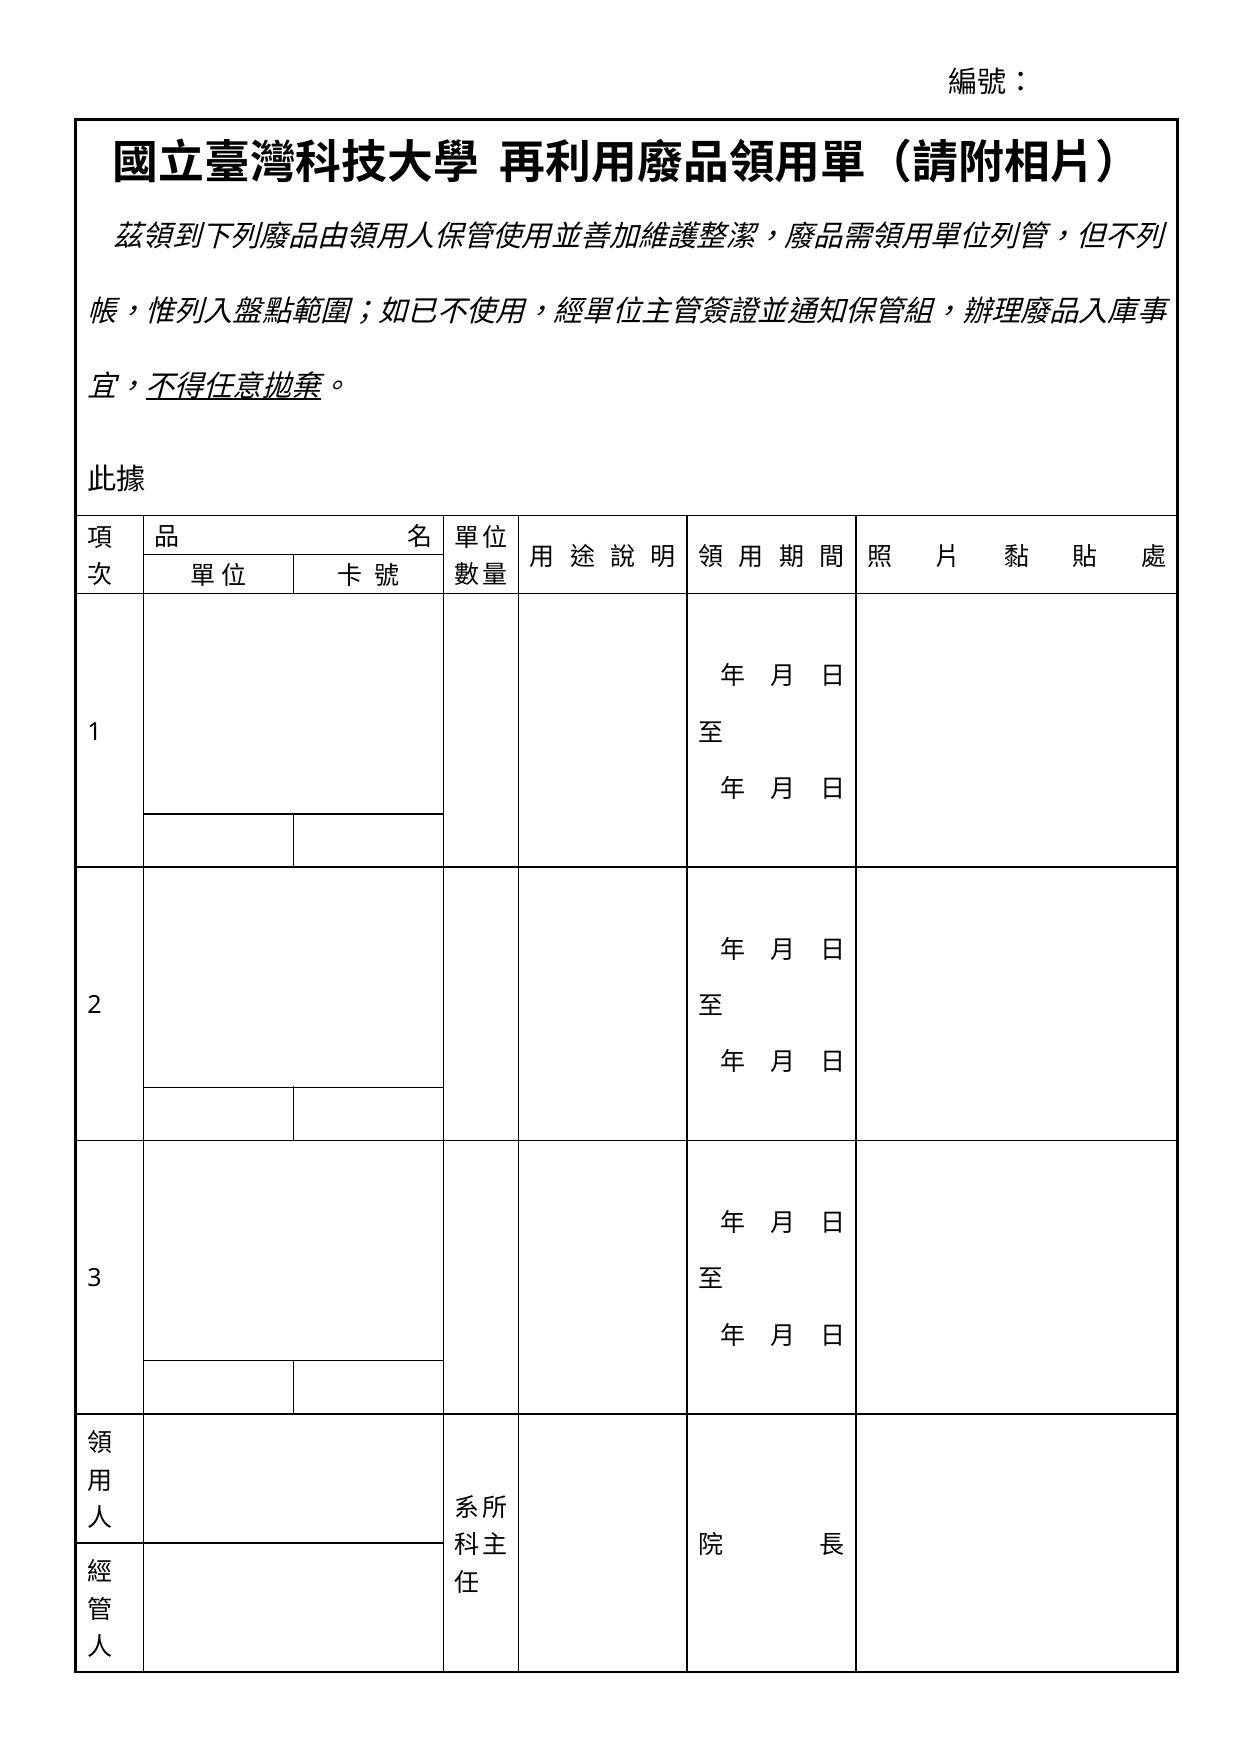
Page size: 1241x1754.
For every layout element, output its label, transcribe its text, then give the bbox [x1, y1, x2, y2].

table_cell 品名 [144, 516, 443, 554]
table_cell 年 月 日 至 年 月 日 [688, 868, 855, 1139]
table_cell [144, 815, 293, 866]
table_cell 2 [77, 868, 143, 1139]
table_cell 項次 [77, 516, 143, 593]
table_cell 系所科主任 [444, 1415, 518, 1671]
table_cell [144, 868, 443, 1086]
table_cell 領用期間 [688, 516, 855, 593]
table_cell [294, 1088, 443, 1139]
table_cell 領用人 [77, 1415, 143, 1542]
table_cell [144, 1361, 293, 1413]
table_cell [857, 1141, 1176, 1413]
table_cell [857, 594, 1176, 866]
table_cell 年 月 日 至 年 月 日 [688, 1141, 855, 1413]
table_cell [519, 1141, 686, 1413]
table_cell 經管人 [77, 1544, 143, 1671]
table_cell [857, 1415, 1176, 1671]
table_cell [444, 1141, 518, 1413]
table_cell [144, 1415, 443, 1542]
table_cell [144, 1088, 293, 1139]
table_cell 單位數量 [444, 516, 518, 593]
table_cell [144, 1544, 443, 1671]
table_cell [444, 868, 518, 1139]
table_cell 院長 [688, 1415, 855, 1671]
table_cell [144, 594, 443, 813]
table_cell 卡 號 [294, 555, 443, 593]
table_cell [294, 1361, 443, 1413]
table_cell [519, 868, 686, 1139]
table_cell 3 [77, 1141, 143, 1413]
table_cell [444, 594, 518, 866]
table_cell 1 [77, 594, 143, 866]
table_header 國立臺灣科技大學 再利用廢品領用單（請附相片） 茲領到下列廢品由領用人保管使用並善加維護整潔，廢品需領用單位列管，但不列帳，惟列入盤點範圍；如已不使用，經單位主管簽證並通知保管組，辦理廢品入庫事宜，不得任意拋棄。 此據 [77, 121, 1176, 514]
table_cell [519, 594, 686, 866]
table_cell [519, 1415, 686, 1671]
table_cell [144, 1141, 443, 1360]
table_cell 用途說明 [519, 516, 686, 593]
table_cell 年 月 日 至 年 月 日 [688, 594, 855, 866]
table_cell [294, 815, 443, 866]
table_cell [857, 868, 1176, 1139]
table_cell 照片黏貼處 [857, 516, 1176, 593]
table_cell 單 位 [144, 555, 293, 593]
text 編號： [89, 43, 1181, 118]
